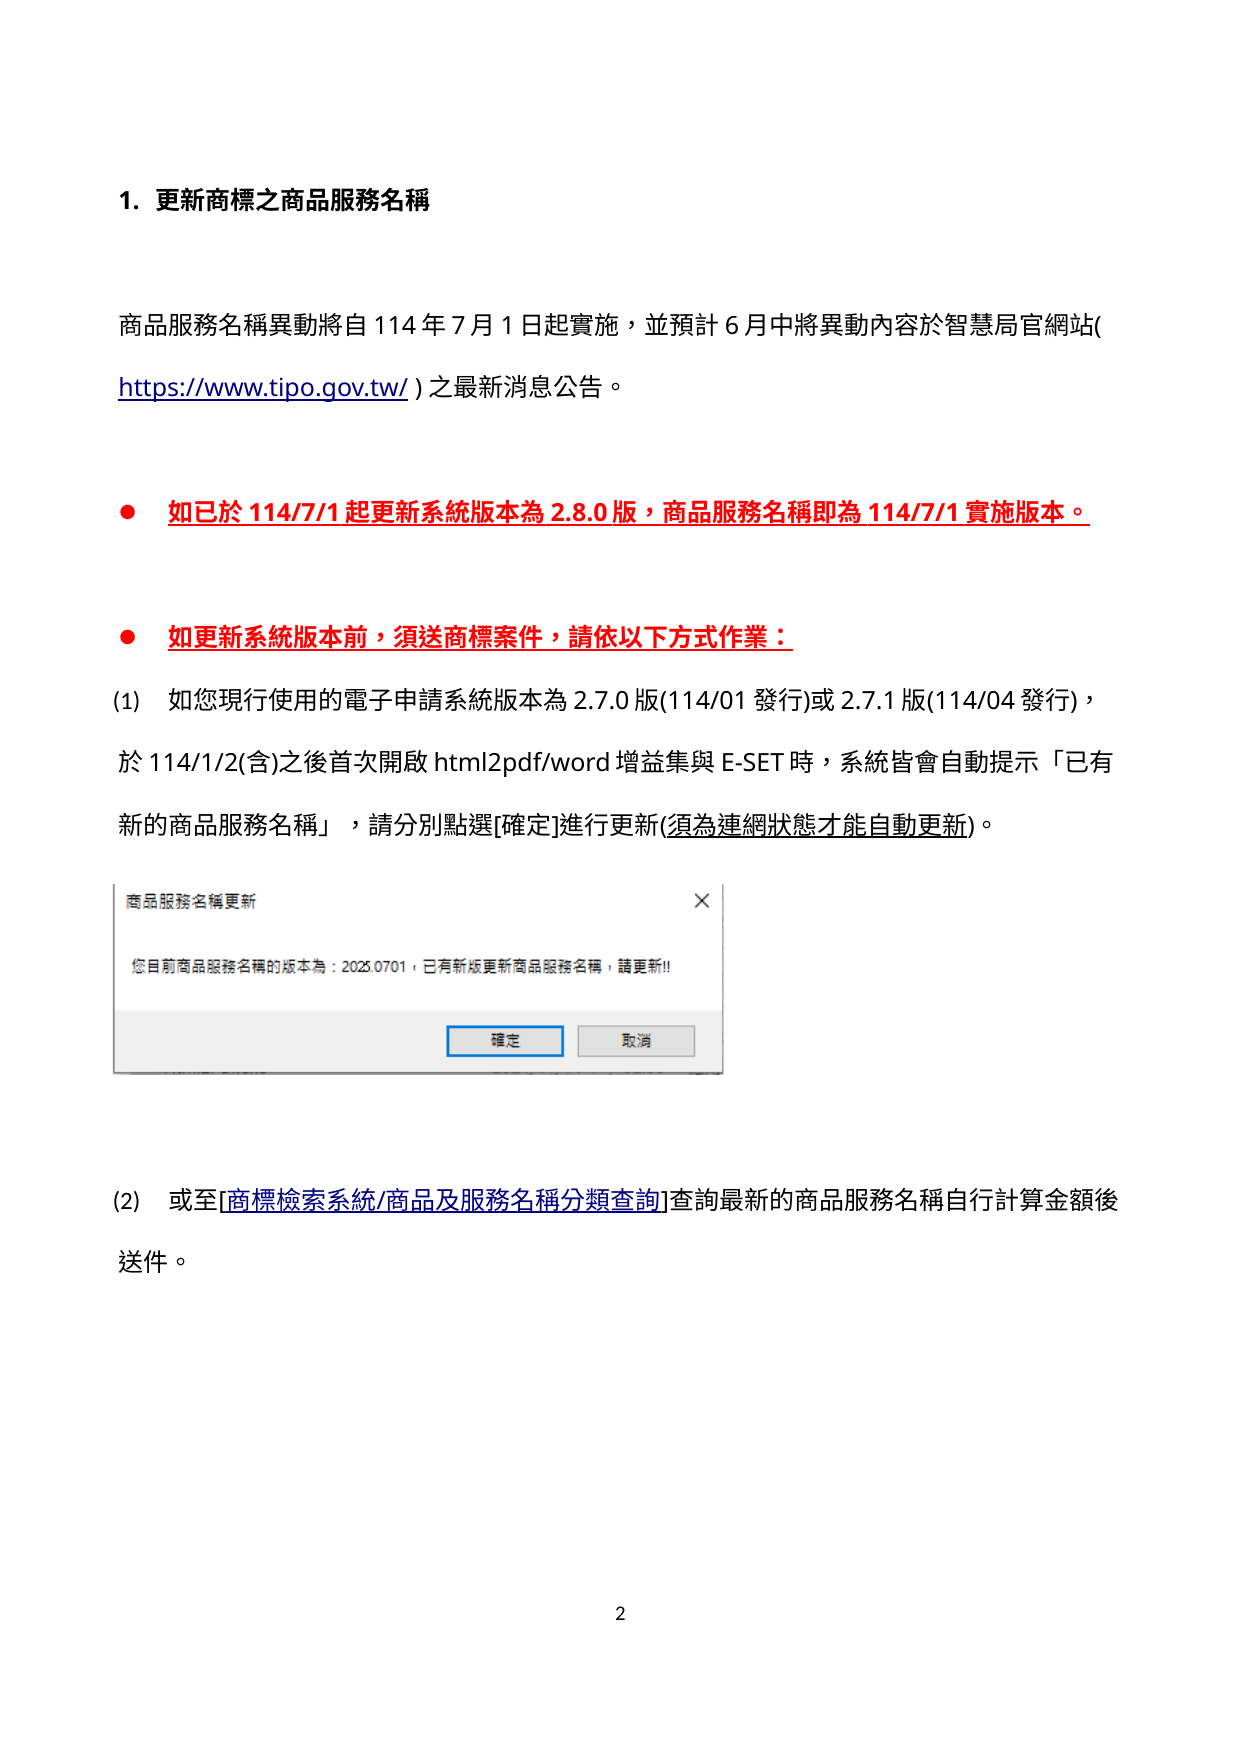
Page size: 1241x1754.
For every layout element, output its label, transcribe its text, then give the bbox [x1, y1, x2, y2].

list 如您現行使用的電子申請系統版本為2.7.0版(114/01發行)或2.7.1版(114/04發行)，於114/1/2(含)之後首次開啟html2pdf/word增益集與E-SET時，系統皆會自動提示「已有新的商品服務名稱」，請分別點選[確定]進行更新(須為連網狀態才能自動更新)。 [112, 657, 1122, 844]
list 如更新系統版本前，須送商標案件，請依以下方式作業： [118, 594, 1122, 657]
list 更新商標之商品服務名稱 [118, 157, 1122, 219]
list 或至[商標檢索系統/商品及服務名稱分類查詢]查詢最新的商品服務名稱自行計算金額後送件。 [112, 1157, 1122, 1282]
text 商品服務名稱異動將自114年7月1日起實施，並預計6月中將異動內容於智慧局官網站( https://www.tipo.gov.tw/ ) 之最新消息公告。 [118, 282, 1122, 407]
list 如已於114/7/1起更新系統版本為2.8.0版，商品服務名稱即為114/7/1實施版本。 [118, 469, 1122, 532]
